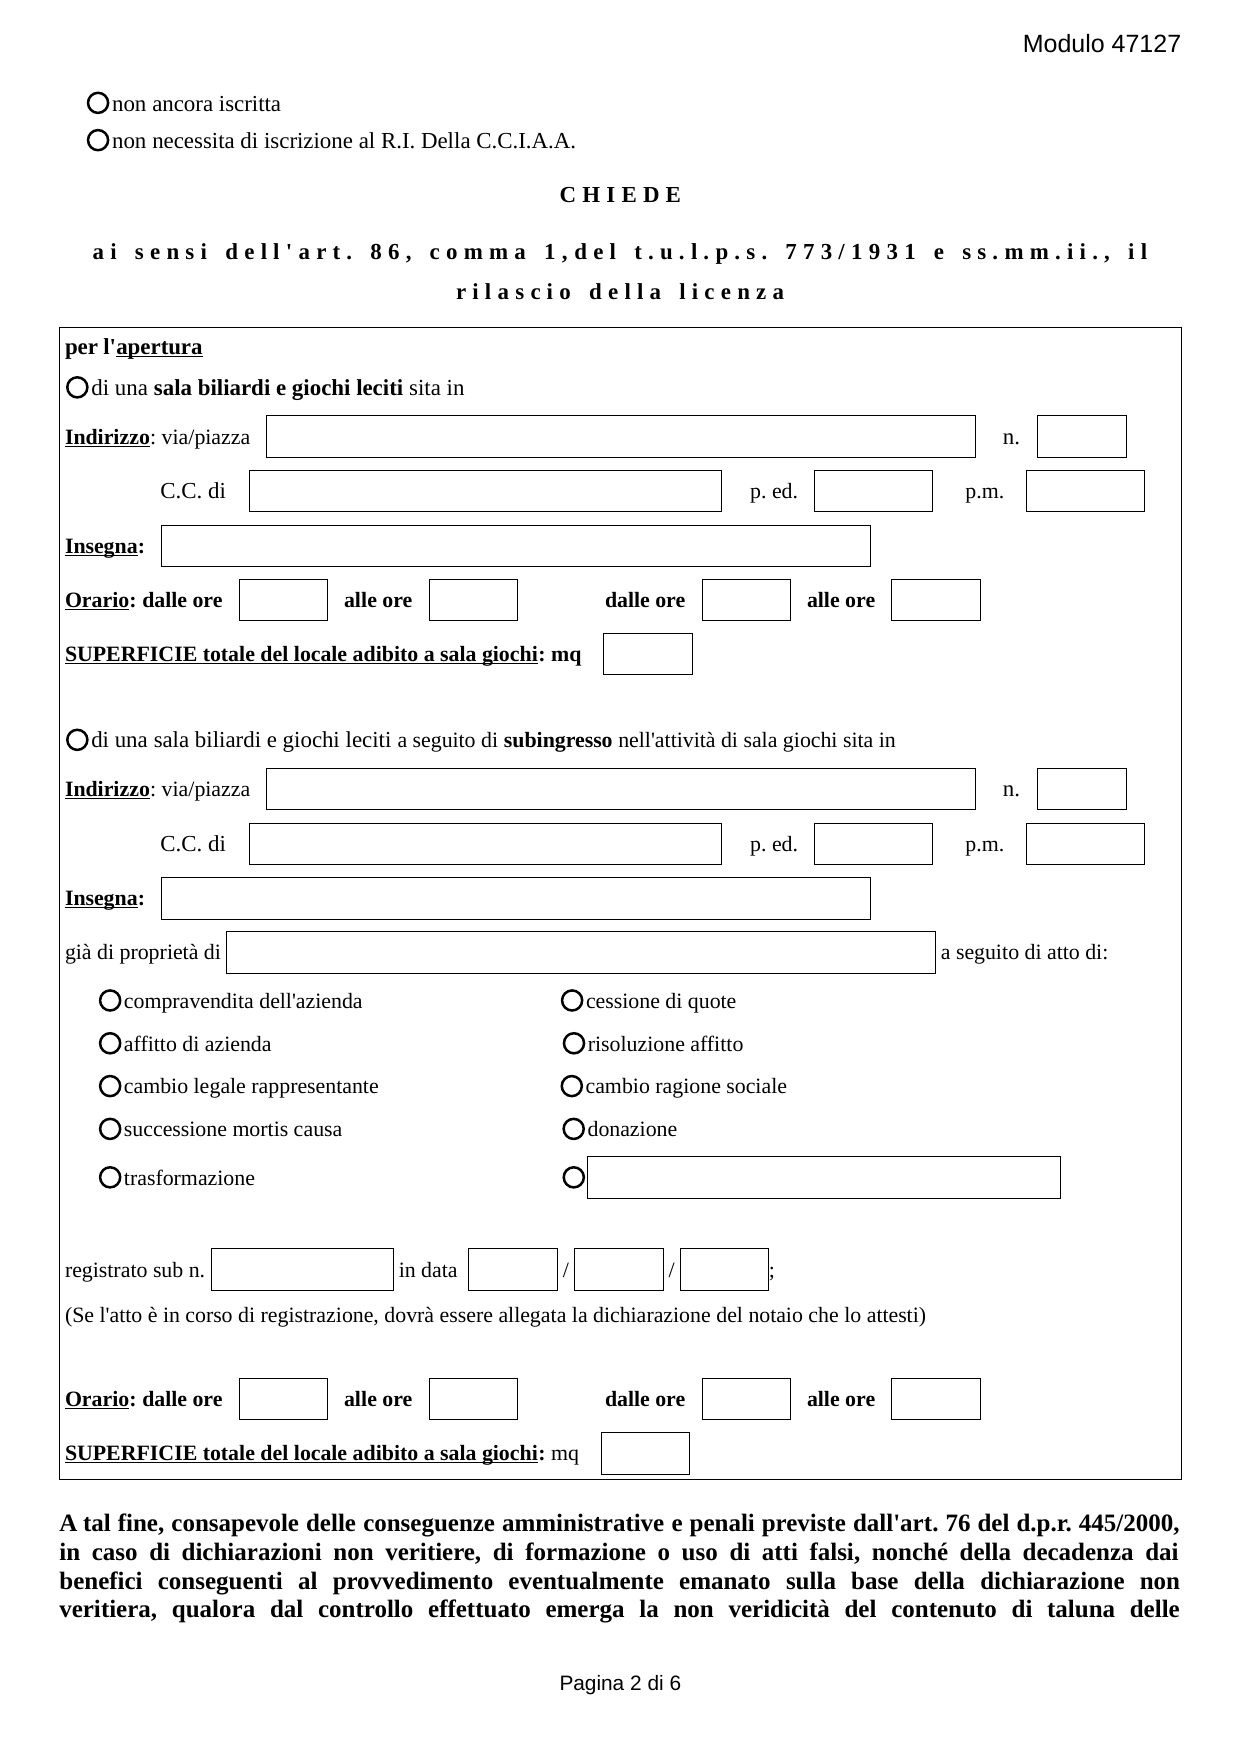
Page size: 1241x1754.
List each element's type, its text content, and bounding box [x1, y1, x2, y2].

text non ancora iscritta [106, 88, 1181, 118]
text ai sensi dell'art. 86, comma 1,del t.u.l.p.s. 773/1931 e ss.mm.ii., il rilascio della licenza [59, 238, 1181, 304]
text [59, 88, 86, 118]
text CHIEDE [59, 181, 1181, 207]
table_header per l'apertura di una sala biliardi e giochi leciti sita in Indirizzo: via/piazza n. C.C. di p. ed. p.m. Insegna: Orario: dalle ore alle ore dalle ore alle ore SUPERFICIE totale del locale adibito a sala giochi: mq di una sala biliardi e giochi leciti a seguito di subingresso nell'attività di sala giochi sita in Indirizzo: via/piazza n. C.C. di p. ed. p.m. Insegna: già di proprietà di a seguito di atto di: compravendita dell'azienda cessione di quote affitto di azienda risoluzione affitto cambio legale rappresentante cambio ragione sociale successione mortis causa donazione trasformazione registrato sub n. in data / / ; (Se l'atto è in corso di registrazione, dovrà essere allegata la dichiarazione del notaio che lo attesti) Orario: dalle ore alle ore dalle ore alle ore SUPERFICIE totale del locale adibito a sala giochi: mq [60, 328, 1181, 1479]
text A tal fine, consapevole delle conseguenze amministrative e penali previste dall'art. 76 del d.p.r. 445/2000, in caso di dichiarazioni non veritiere, di formazione o uso di atti falsi, nonché della decadenza dai benefici conseguenti al provvedimento eventualmente emanato sulla base della dichiarazione non veritiera, qualora dal controllo effettuato emerga la non veridicità del contenuto di taluna delle [59, 1508, 1181, 1623]
text non necessita di iscrizione al R.I. Della C.C.I.A.A. [106, 125, 1181, 155]
